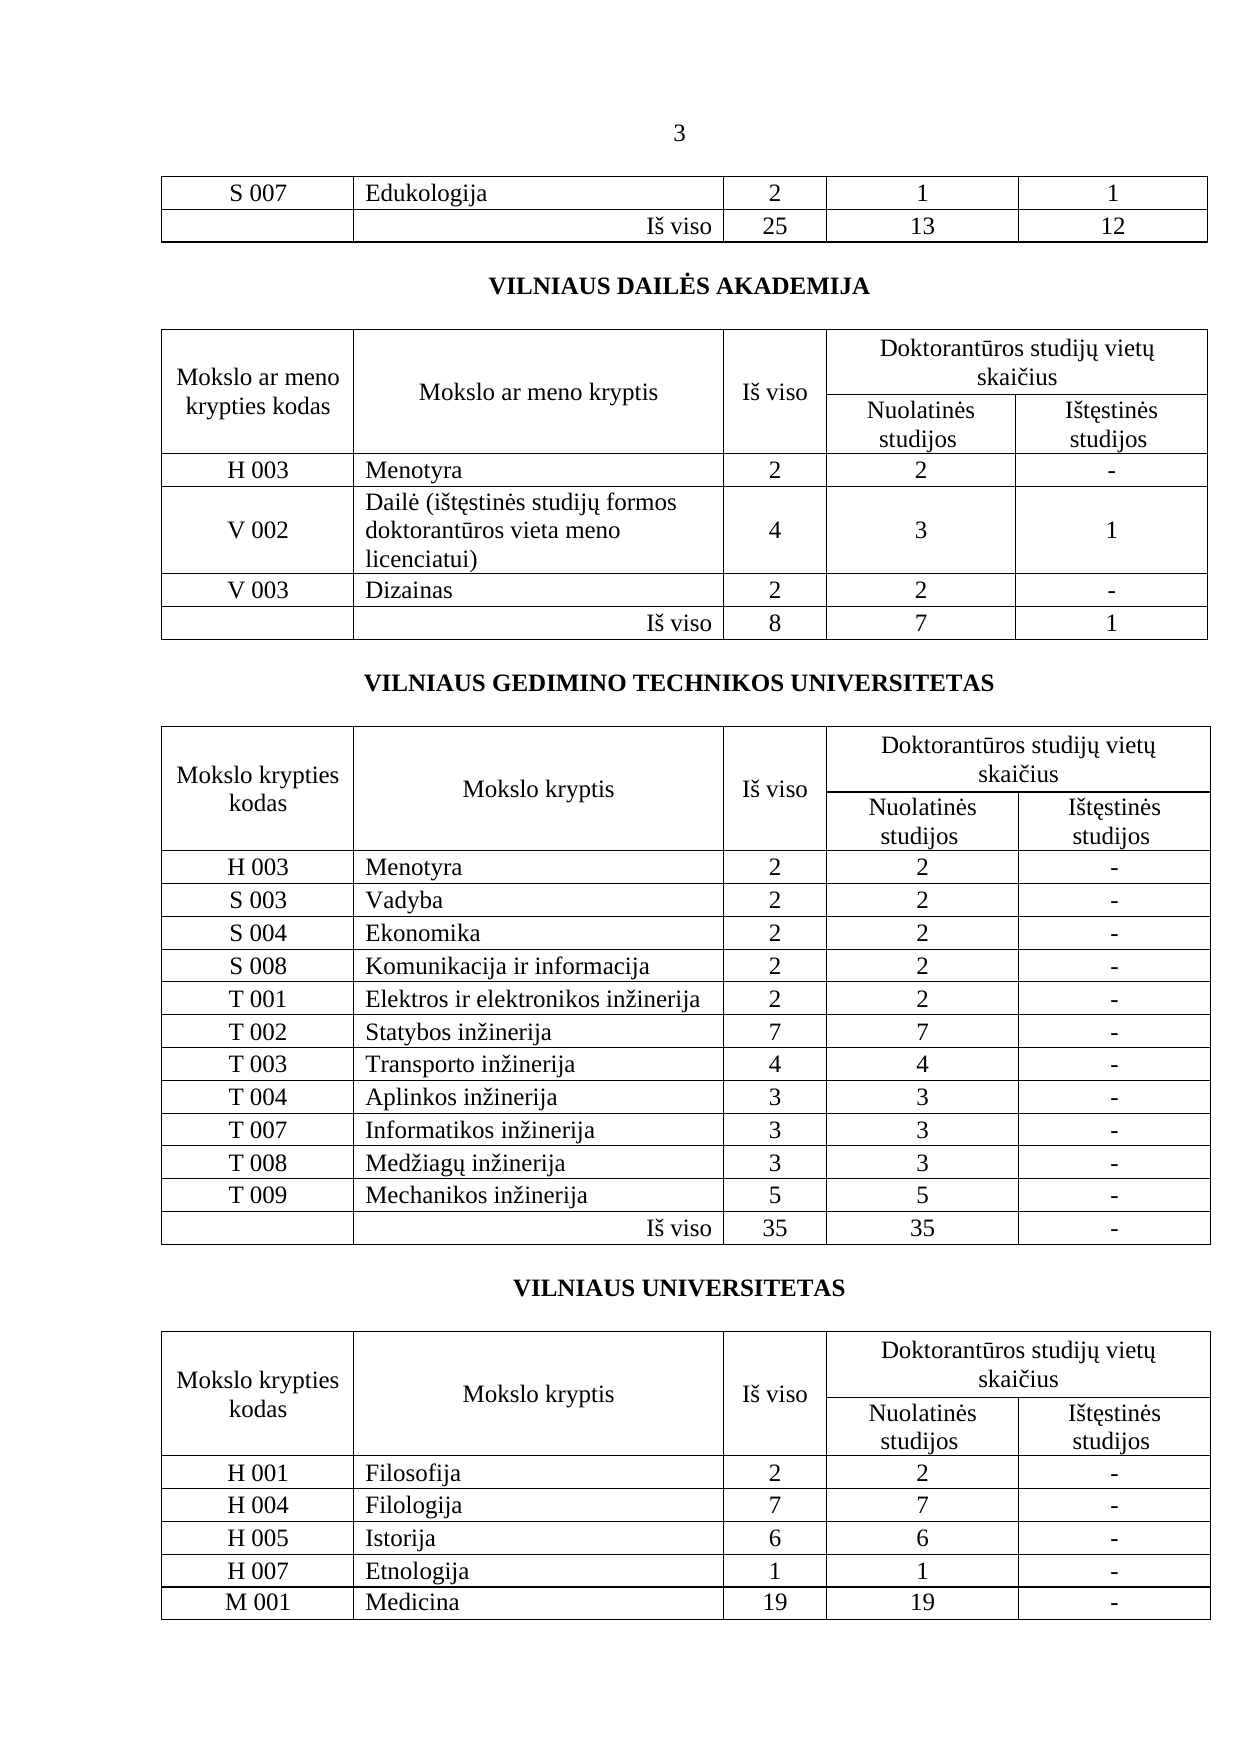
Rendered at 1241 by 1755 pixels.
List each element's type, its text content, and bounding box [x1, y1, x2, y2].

table_header Iš viso [724, 330, 826, 453]
table_cell 3 [724, 1081, 826, 1112]
table_cell - [1019, 950, 1210, 981]
table_cell 7 [827, 1015, 1018, 1047]
table_cell 5 [827, 1179, 1018, 1211]
table_cell 1 [827, 1555, 1018, 1586]
table_cell S 008 [162, 950, 353, 981]
table_cell T 007 [162, 1114, 353, 1145]
table_cell - [1019, 917, 1210, 948]
table_header Doktorantūros studijų vietų skaičius [827, 1332, 1210, 1397]
table_cell H 003 [162, 454, 353, 486]
table_cell Ištęstinės studijos [1019, 1398, 1210, 1455]
table_cell - [1016, 574, 1207, 606]
table_cell - [1019, 1015, 1210, 1047]
table_header Doktorantūros studijų vietų skaičius [827, 727, 1210, 791]
table_cell [162, 210, 353, 241]
table_cell 4 [827, 1048, 1018, 1080]
table_cell H 001 [162, 1456, 353, 1488]
table_cell Menotyra [354, 454, 723, 486]
table_cell - [1019, 1146, 1210, 1178]
table_cell Nuolatinės studijos [827, 395, 1015, 453]
table_header Mokslo kryptis [354, 727, 723, 850]
table_cell Dizainas [354, 574, 723, 606]
table_cell 2 [827, 1456, 1018, 1488]
table_cell 7 [827, 607, 1015, 638]
table_cell Statybos inžinerija [354, 1015, 723, 1047]
table_header Mokslo ar meno kryptis [354, 330, 723, 453]
table_cell Ekonomika [354, 917, 723, 948]
table_cell 3 [827, 1114, 1018, 1145]
table_cell 2 [827, 982, 1018, 1014]
table_cell Iš viso [354, 607, 723, 638]
table_cell - [1016, 454, 1207, 486]
table_cell 7 [827, 1489, 1018, 1521]
table_cell Etnologija [354, 1555, 723, 1586]
table_cell Menotyra [354, 851, 723, 883]
table_cell 35 [724, 1212, 826, 1244]
table_cell V 002 [162, 487, 353, 573]
table_header Mokslo ar meno krypties kodas [162, 330, 353, 453]
table_cell Komunikacija ir informacija [354, 950, 723, 981]
table_cell - [1019, 884, 1210, 916]
table_cell H 003 [162, 851, 353, 883]
table_cell Vadyba [354, 884, 723, 916]
table_cell 6 [827, 1522, 1018, 1554]
table_cell 7 [724, 1015, 826, 1047]
table_cell 2 [827, 950, 1018, 981]
table_cell 2 [724, 982, 826, 1014]
table_cell Edukologija [354, 177, 723, 208]
table_cell 4 [724, 487, 826, 573]
table_cell 19 [724, 1588, 826, 1619]
table_cell 2 [724, 574, 826, 606]
table_cell 2 [724, 851, 826, 883]
table_cell 2 [724, 1456, 826, 1488]
table_cell - [1019, 1114, 1210, 1145]
table_header Iš viso [724, 727, 826, 850]
table_cell - [1019, 1555, 1210, 1586]
table_cell 1 [724, 1555, 826, 1586]
table_cell 2 [827, 574, 1015, 606]
table_cell 4 [724, 1048, 826, 1080]
table_cell 5 [724, 1179, 826, 1211]
table_cell T 001 [162, 982, 353, 1014]
table_cell H 004 [162, 1489, 353, 1521]
table_cell Aplinkos inžinerija [354, 1081, 723, 1112]
table_cell H 005 [162, 1522, 353, 1554]
table_cell S 004 [162, 917, 353, 948]
table_cell Mechanikos inžinerija [354, 1179, 723, 1211]
table_cell [162, 607, 353, 638]
table_cell Medžiagų inžinerija [354, 1146, 723, 1178]
table_cell - [1019, 1489, 1210, 1521]
table_cell 35 [827, 1212, 1018, 1244]
table_header Mokslo krypties kodas [162, 727, 353, 850]
table_cell Informatikos inžinerija [354, 1114, 723, 1145]
table_cell 7 [724, 1489, 826, 1521]
table_cell - [1019, 1522, 1210, 1554]
table_cell 3 [724, 1114, 826, 1145]
table_cell 1 [827, 177, 1018, 208]
table_cell 3 [827, 487, 1015, 573]
table_cell T 008 [162, 1146, 353, 1178]
table_cell [162, 1212, 353, 1244]
table_cell Dailė (ištęstinės studijų formos doktorantūros vieta meno licenciatui) [354, 487, 723, 573]
table_cell 2 [724, 177, 826, 208]
table_cell 3 [724, 1146, 826, 1178]
table_cell Elektros ir elektronikos inžinerija [354, 982, 723, 1014]
table_cell 19 [827, 1588, 1018, 1619]
table_cell - [1019, 1179, 1210, 1211]
table_cell 12 [1019, 210, 1207, 241]
table_cell 1 [1016, 487, 1207, 573]
table_header Mokslo krypties kodas [162, 1332, 353, 1455]
table_cell - [1019, 1081, 1210, 1112]
table_cell T 003 [162, 1048, 353, 1080]
table_cell 2 [724, 884, 826, 916]
table_cell - [1019, 1456, 1210, 1488]
table_cell 25 [724, 210, 826, 241]
table_cell - [1019, 982, 1210, 1014]
table_cell 1 [1019, 177, 1207, 208]
table_cell T 002 [162, 1015, 353, 1047]
text VILNIAUS GEDIMINO TECHNIKOS UNIVERSITETAS [177, 668, 1181, 697]
table_cell 2 [827, 454, 1015, 486]
table_cell T 009 [162, 1179, 353, 1211]
table_cell 2 [827, 851, 1018, 883]
table_cell S 007 [162, 177, 353, 208]
table_cell Ištęstinės studijos [1019, 793, 1210, 850]
text VILNIAUS UNIVERSITETAS [177, 1273, 1181, 1302]
table_cell - [1019, 1212, 1210, 1244]
table_header Mokslo kryptis [354, 1332, 723, 1455]
table_cell 6 [724, 1522, 826, 1554]
table_cell 1 [1016, 607, 1207, 638]
table_header Doktorantūros studijų vietų skaičius [827, 330, 1207, 394]
table_cell Transporto inžinerija [354, 1048, 723, 1080]
table_cell V 003 [162, 574, 353, 606]
table_cell 2 [827, 917, 1018, 948]
table_cell Nuolatinės studijos [827, 793, 1018, 850]
table_cell 2 [724, 917, 826, 948]
table_cell Nuolatinės studijos [827, 1398, 1018, 1455]
table_cell 3 [827, 1081, 1018, 1112]
table_cell - [1019, 851, 1210, 883]
table_cell 8 [724, 607, 826, 638]
table_cell Ištęstinės studijos [1016, 395, 1207, 453]
table_cell 2 [724, 950, 826, 981]
table_cell 13 [827, 210, 1018, 241]
table_cell M 001 [162, 1588, 353, 1619]
table_cell Filologija [354, 1489, 723, 1521]
table_header Iš viso [724, 1332, 826, 1455]
table_cell T 004 [162, 1081, 353, 1112]
table_cell 3 [827, 1146, 1018, 1178]
table_cell Istorija [354, 1522, 723, 1554]
table_cell 2 [724, 454, 826, 486]
table_cell Iš viso [354, 210, 723, 241]
table_cell S 003 [162, 884, 353, 916]
table_cell 2 [827, 884, 1018, 916]
table_cell Medicina [354, 1588, 723, 1619]
text VILNIAUS DAILĖS AKADEMIJA [177, 271, 1181, 300]
table_cell Filosofija [354, 1456, 723, 1488]
table_cell Iš viso [354, 1212, 723, 1244]
table_cell - [1019, 1048, 1210, 1080]
table_cell H 007 [162, 1555, 353, 1586]
table_cell - [1019, 1588, 1210, 1619]
